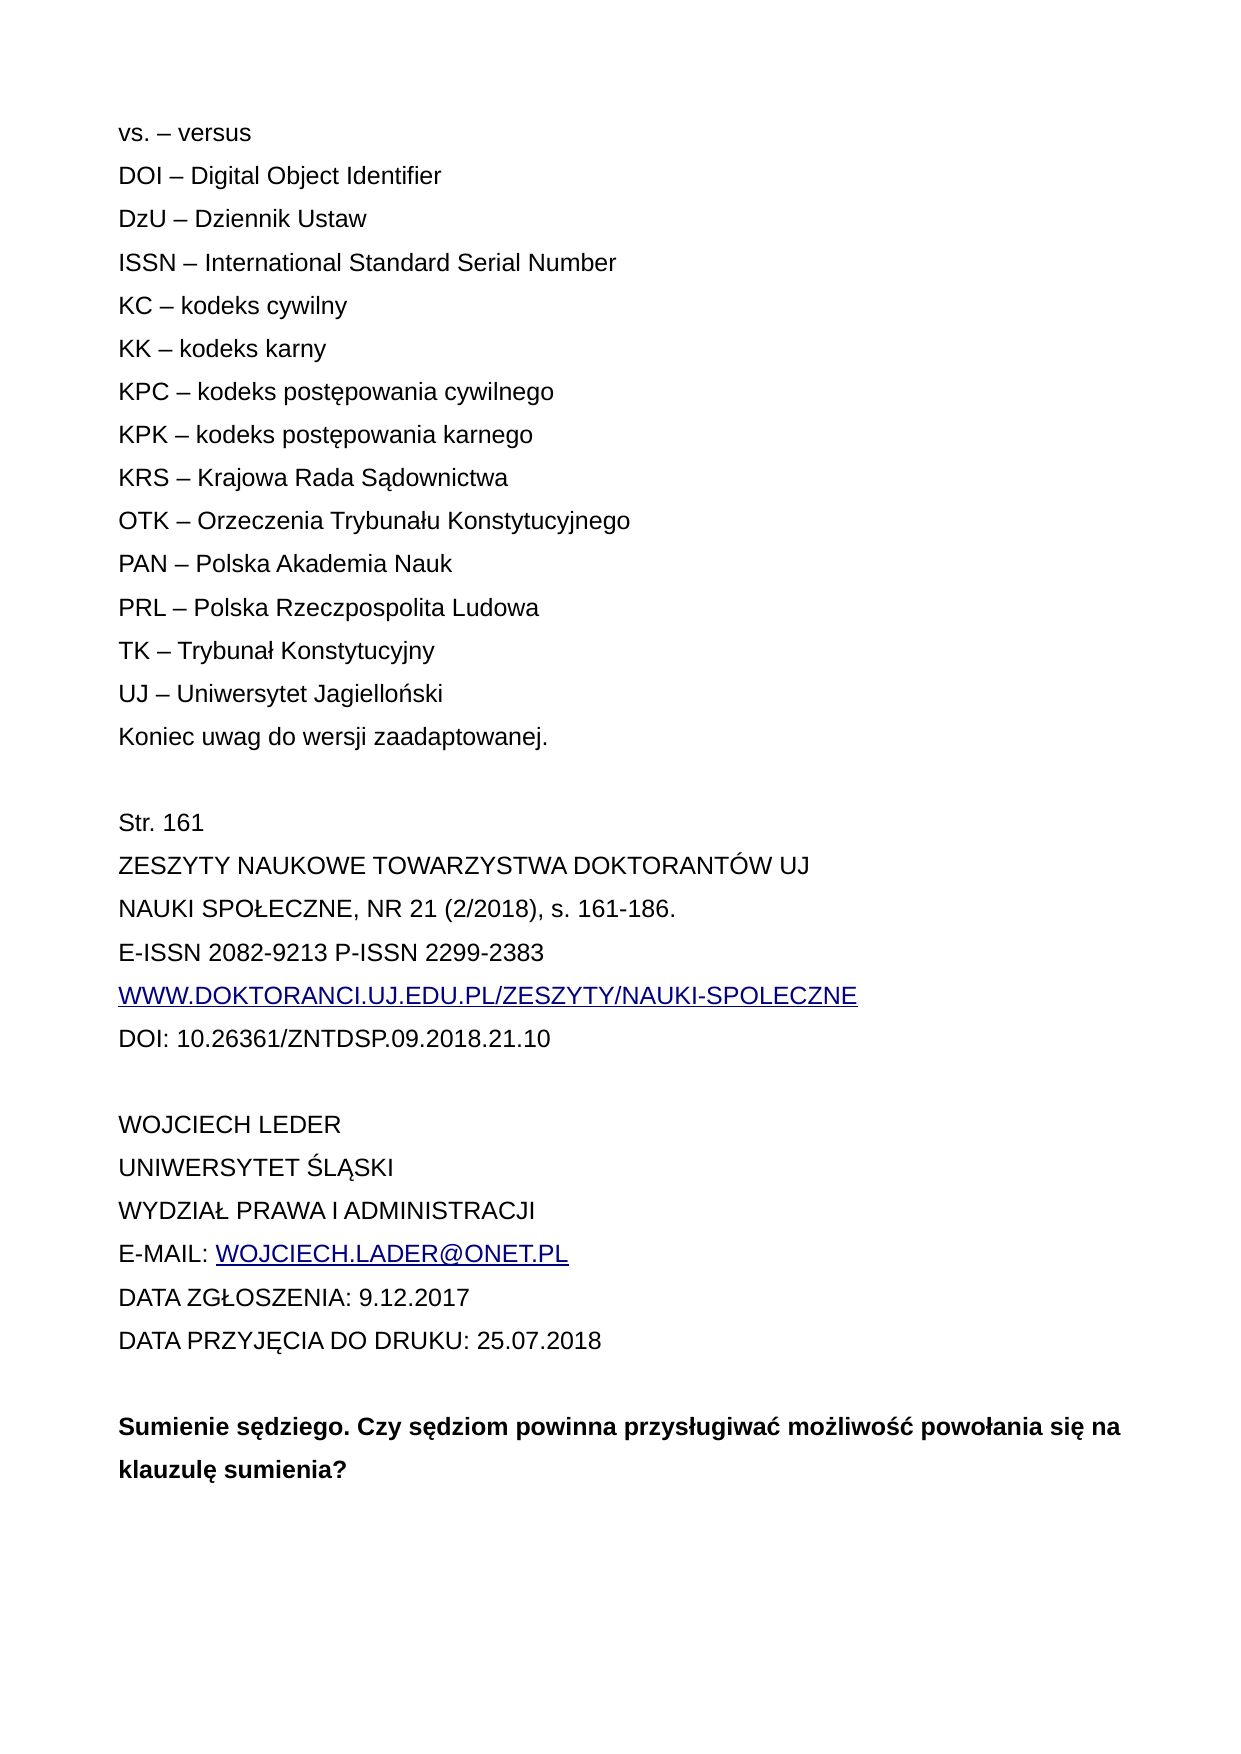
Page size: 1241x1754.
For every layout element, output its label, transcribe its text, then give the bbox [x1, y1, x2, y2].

text TK – Trybunał Konstytucyjny [118, 636, 1122, 664]
text ZESZYTY NAUKOWE TOWARZYSTWA DOKTORANTÓW UJ [118, 851, 1122, 880]
text WWW.DOKTORANCI.UJ.EDU.PL/ZESZYTY/NAUKI-SPOLECZNE [118, 981, 1122, 1009]
text WOJCIECH LEDER [118, 1110, 1122, 1139]
text KRS – Krajowa Rada Sądownictwa [118, 463, 1122, 492]
text KPK – kodeks postępowania karnego [118, 420, 1122, 449]
text PRL – Polska Rzeczpospolita Ludowa [118, 592, 1122, 621]
text E-MAIL: WOJCIECH.LADER@ONET.PL [118, 1239, 1122, 1268]
text NAUKI SPOŁECZNE, NR 21 (2/2018), s. 161-186. [118, 894, 1122, 923]
text DOI: 10.26361/ZNTDSP.09.2018.21.10 [118, 1024, 1122, 1052]
text DOI – Digital Object Identifier [118, 161, 1122, 190]
text ISSN – International Standard Serial Number [118, 247, 1122, 276]
text KC – kodeks cywilny [118, 291, 1122, 319]
text UJ – Uniwersytet Jagielloński [118, 679, 1122, 707]
text DATA ZGŁOSZENIA: 9.12.2017 [118, 1282, 1122, 1311]
text PAN – Polska Akademia Nauk [118, 549, 1122, 578]
text Koniec uwag do wersji zaadaptowanej. [118, 722, 1122, 751]
text Str. 161 [118, 808, 1122, 837]
text DzU – Dziennik Ustaw [118, 204, 1122, 233]
text KPC – kodeks postępowania cywilnego [118, 377, 1122, 406]
text vs. – versus [118, 118, 1122, 147]
text KK – kodeks karny [118, 334, 1122, 362]
text OTK – Orzeczenia Trybunału Konstytucyjnego [118, 506, 1122, 535]
subtitle Sumienie sędziego. Czy sędziom powinna przysługiwać możliwość powołania się na klauzulę sumienia? [118, 1412, 1122, 1484]
text UNIWERSYTET ŚLĄSKI [118, 1153, 1122, 1182]
text WYDZIAŁ PRAWA I ADMINISTRACJI [118, 1196, 1122, 1225]
text DATA PRZYJĘCIA DO DRUKU: 25.07.2018 [118, 1326, 1122, 1354]
text E-ISSN 2082-9213 P-ISSN 2299-2383 [118, 937, 1122, 966]
